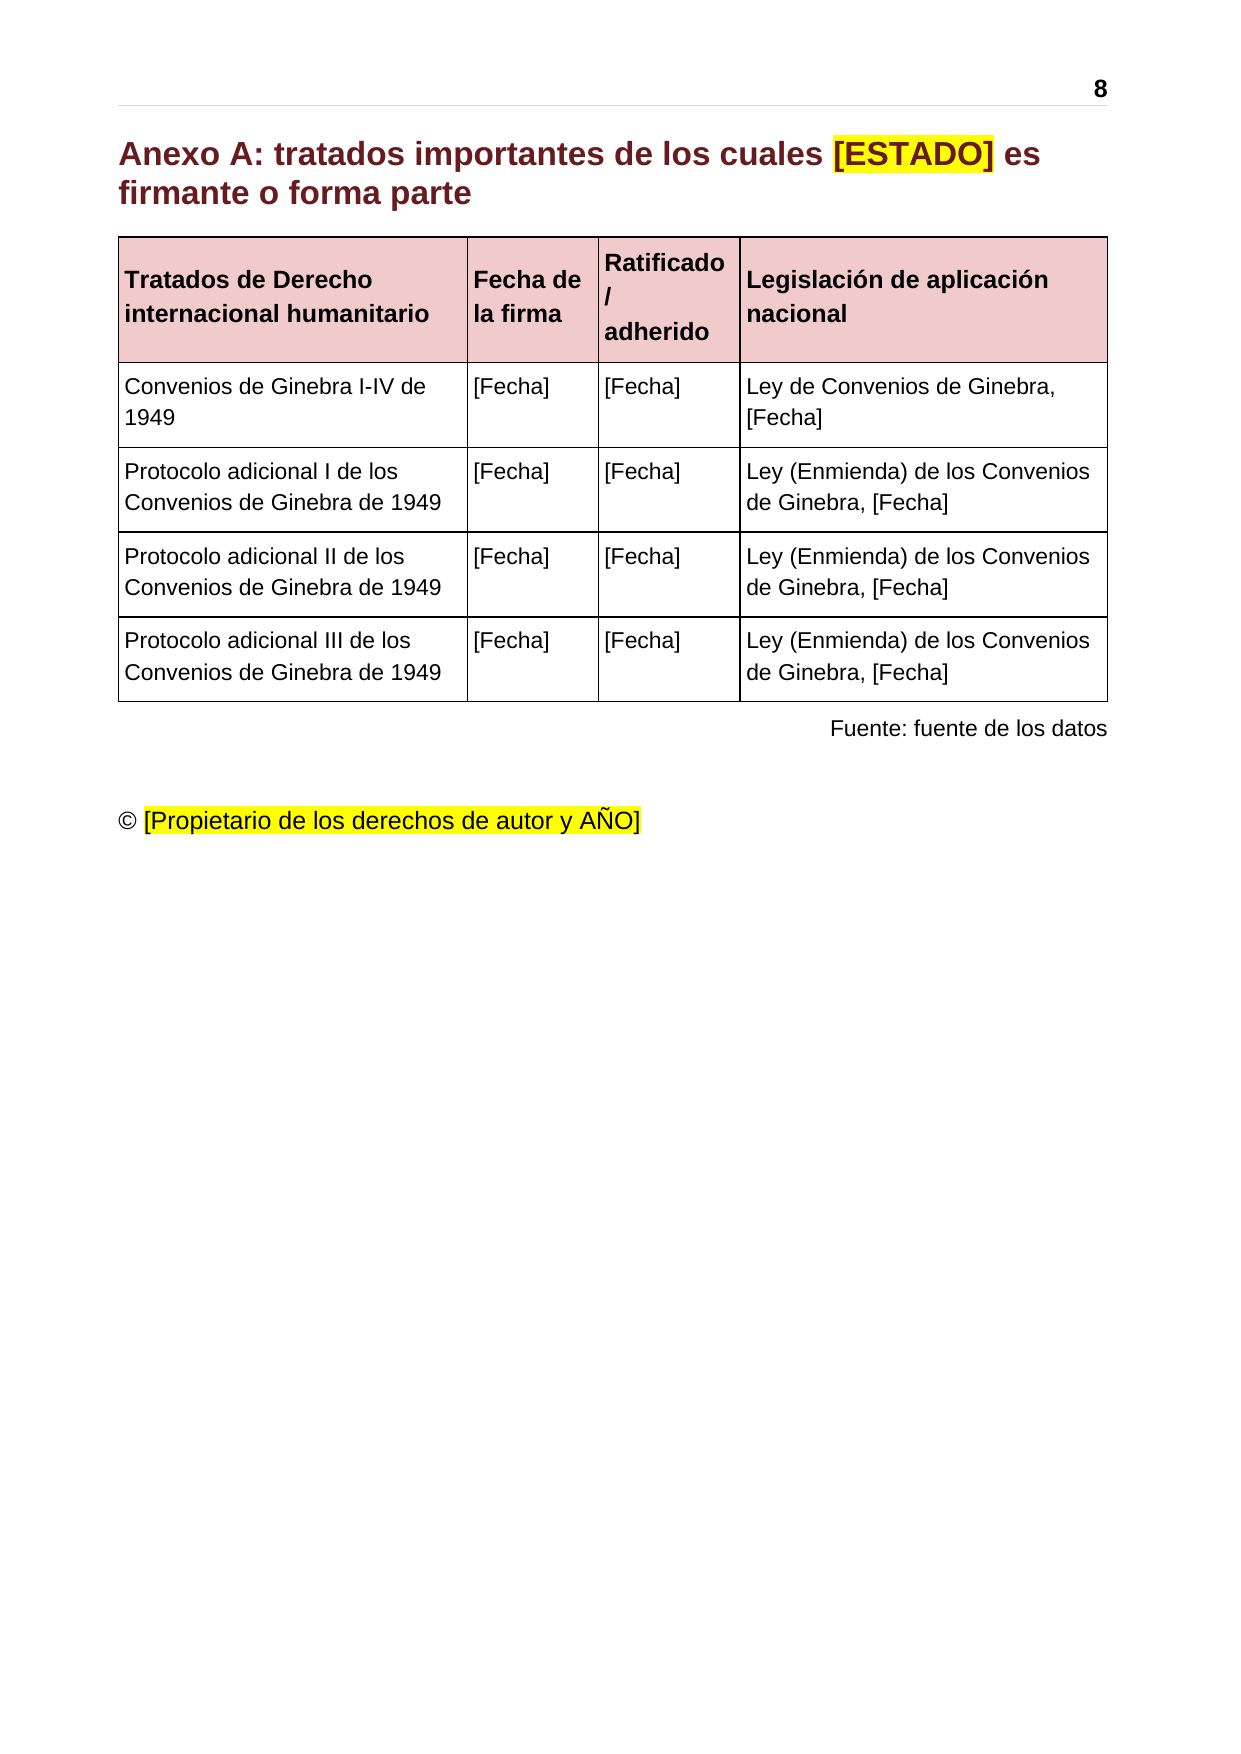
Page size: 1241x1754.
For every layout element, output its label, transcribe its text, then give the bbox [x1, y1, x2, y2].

table_cell [Fecha] [599, 618, 739, 701]
table_cell [Fecha] [468, 618, 598, 701]
table_header Ratificado/ adherido [599, 238, 739, 362]
table_cell [Fecha] [599, 363, 739, 447]
table_header Fecha de la firma [468, 238, 598, 362]
text Fuente: fuente de los datos [118, 715, 1107, 741]
table_header Legislación de aplicación nacional [741, 238, 1107, 362]
table_cell Protocolo adicional III de los Convenios de Ginebra de 1949 [119, 618, 467, 701]
table_cell Ley (Enmienda) de los Convenios de Ginebra, [Fecha] [741, 618, 1107, 701]
table_cell [Fecha] [468, 363, 598, 447]
table_cell [Fecha] [599, 448, 739, 531]
table_header Tratados de Derecho internacional humanitario [119, 238, 467, 362]
table_cell Protocolo adicional I de los Convenios de Ginebra de 1949 [119, 448, 467, 531]
table_cell Protocolo adicional II de los Convenios de Ginebra de 1949 [119, 533, 467, 616]
table_cell [Fecha] [468, 533, 598, 616]
subtitle Anexo A: tratados importantes de los cuales [ESTADO] es firmante o forma parte [118, 134, 1107, 211]
table_cell Ley (Enmienda) de los Convenios de Ginebra, [Fecha] [741, 533, 1107, 616]
text © [Propietario de los derechos de autor y AÑO] [118, 806, 1107, 834]
table_cell Ley (Enmienda) de los Convenios de Ginebra, [Fecha] [741, 448, 1107, 531]
table_cell Convenios de Ginebra I-IV de 1949 [119, 363, 467, 447]
table_cell [Fecha] [599, 533, 739, 616]
table_cell Ley de Convenios de Ginebra, [Fecha] [741, 363, 1107, 447]
table_cell [Fecha] [468, 448, 598, 531]
